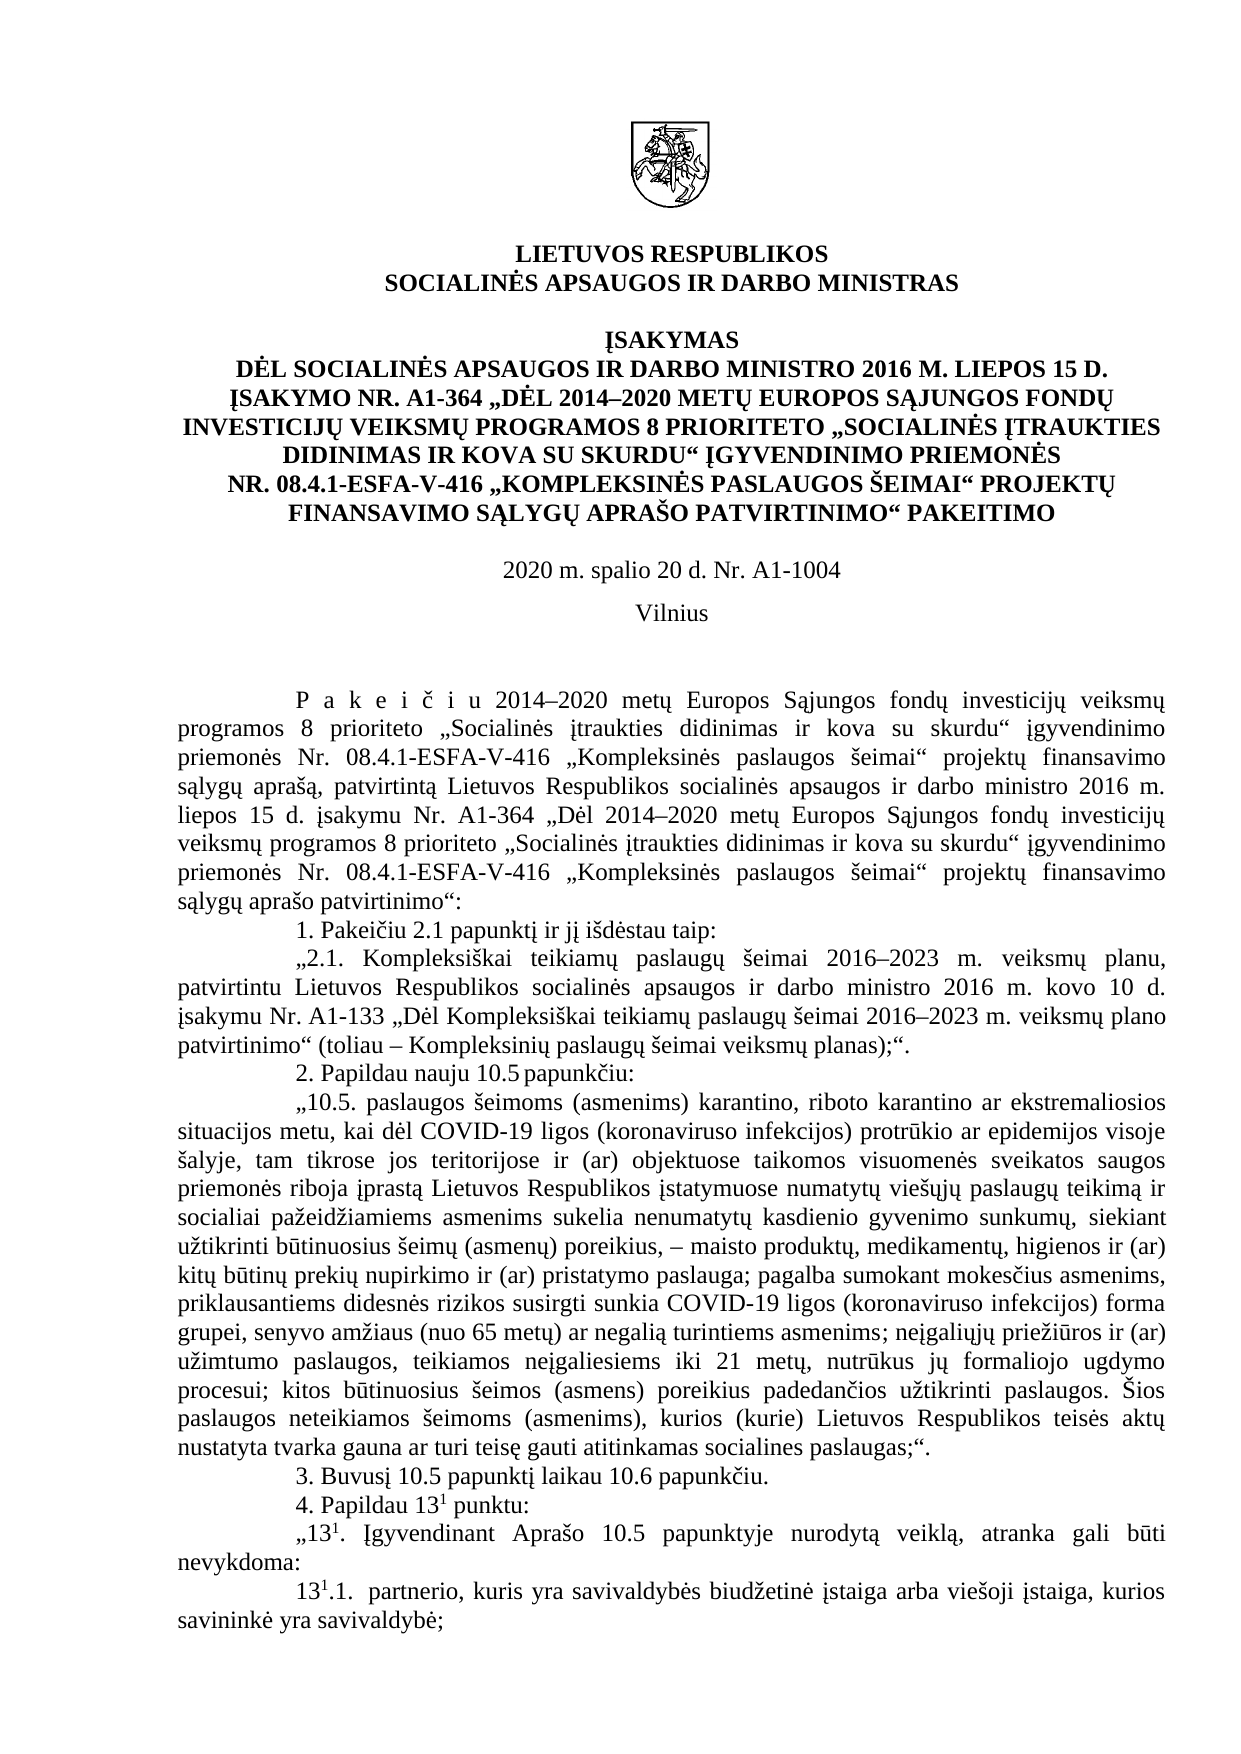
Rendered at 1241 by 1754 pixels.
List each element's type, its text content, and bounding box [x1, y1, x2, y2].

text 2. Papildau nauju 10.5 papunkčiu: [177, 1058, 1166, 1087]
text „2.1. Kompleksiškai teikiamų paslaugų šeimai 2016–2023 m. veiksmų planu, patvirtintu Lietuvos Respublikos socialinės apsaugos ir darbo ministro 2016 m. kovo 10 d. įsakymu Nr. A1-133 „Dėl Kompleksiškai teikiamų paslaugų šeimai 2016–2023 m. veiksmų plano patvirtinimo“ (toliau – Kompleksinių paslaugų šeimai veiksmų planas);“. [177, 943, 1166, 1058]
text Vilnius [177, 598, 1166, 627]
text LIETUVOS RESPUBLIKOS [177, 239, 1166, 268]
text „10.5. paslaugos šeimoms (asmenims) karantino, riboto karantino ar ekstremaliosios situacijos metu, kai dėl COVID-19 ligos (koronaviruso infekcijos) protrūkio ar epidemijos visoje šalyje, tam tikrose jos teritorijose ir (ar) objektuose taikomos visuomenės sveikatos saugos priemonės riboja įprastą Lietuvos Respublikos įstatymuose numatytų viešųjų paslaugų teikimą ir socialiai pažeidžiamiems asmenims sukelia nenumatytų kasdienio gyvenimo sunkumų, siekiant užtikrinti būtinuosius šeimų (asmenų) poreikius, – maisto produktų, medikamentų, higienos ir (ar) kitų būtinų prekių nupirkimo ir (ar) pristatymo paslauga; pagalba sumokant mokesčius asmenims, priklausantiems didesnės rizikos susirgti sunkia COVID-19 ligos (koronaviruso infekcijos) forma grupei, senyvo amžiaus (nuo 65 metų) ar negalią turintiems asmenims; neįgaliųjų priežiūros ir (ar) užimtumo paslaugos, teikiamos neįgaliesiems iki 21 metų, nutrūkus jų formaliojo ugdymo procesui; kitos būtinuosius šeimos (asmens) poreikius padedančios užtikrinti paslaugos. Šios paslaugos neteikiamos šeimoms (asmenims), kurios (kurie) Lietuvos Respublikos teisės aktų nustatyta tvarka gauna ar turi teisę gauti atitinkamas socialines paslaugas;“. [177, 1087, 1166, 1461]
text DĖL SOCIALINĖS APSAUGOS IR DARBO MINISTRO 2016 M. LIEPOS 15 D. ĮSAKYMO NR. A1-364 „DĖL 2014–2020 METŲ EUROPOS SĄJUNGOS FONDŲ INVESTICIJŲ VEIKSMŲ PROGRAMOS 8 PRIORITETO „SOCIALINĖS ĮTRAUKTIES DIDINIMAS IR KOVA SU SKURDU“ ĮGYVENDINIMO PRIEMONĖS NR. 08.4.1‑ESFA‑V‑416 „KOMPLEKSINĖS PASLAUGOS ŠEIMAI“ PROJEKTŲ FINANSAVIMO SĄLYGŲ APRAŠO PATVIRTINIMO“ PAKEITIMO [177, 354, 1166, 527]
text 1. Pakeičiu 2.1 papunktį ir jį išdėstau taip: [177, 915, 1166, 943]
text SOCIALINĖS APSAUGOS IR DARBO MINISTRAS [177, 268, 1166, 297]
text 2020 m. spalio 20 d. Nr. A1-1004 [177, 555, 1166, 584]
text „131. Įgyvendinant Aprašo 10.5 papunktyje nurodytą veiklą, atranka gali būti nevykdoma: [177, 1518, 1166, 1576]
text P a k e i č i u 2014–2020 metų Europos Sąjungos fondų investicijų veiksmų programos 8 prioriteto „Socialinės įtraukties didinimas ir kova su skurdu“ įgyvendinimo priemonės Nr. 08.4.1-ESFA-V-416 „Kompleksinės paslaugos šeimai“ projektų finansavimo sąlygų aprašą, patvirtintą Lietuvos Respublikos socialinės apsaugos ir darbo ministro 2016 m. liepos 15 d. įsakymu Nr. A1-364 „Dėl 2014–2020 metų Europos Sąjungos fondų investicijų veiksmų programos 8 prioriteto „Socialinės įtraukties didinimas ir kova su skurdu“ įgyvendinimo priemonės Nr. 08.4.1-ESFA-V-416 „Kompleksinės paslaugos šeimai“ projektų finansavimo sąlygų aprašo patvirtinimo“: [177, 685, 1166, 915]
text ĮSAKYMAS [177, 325, 1166, 354]
text 3. Buvusį 10.5 papunktį laikau 10.6 papunkčiu. [177, 1461, 1166, 1490]
text 131.1. partnerio, kuris yra savivaldybės biudžetinė įstaiga arba viešoji įstaiga, kurios savininkė yra savivaldybė; [177, 1576, 1166, 1633]
text 4. Papildau 131 punktu: [177, 1490, 1166, 1518]
